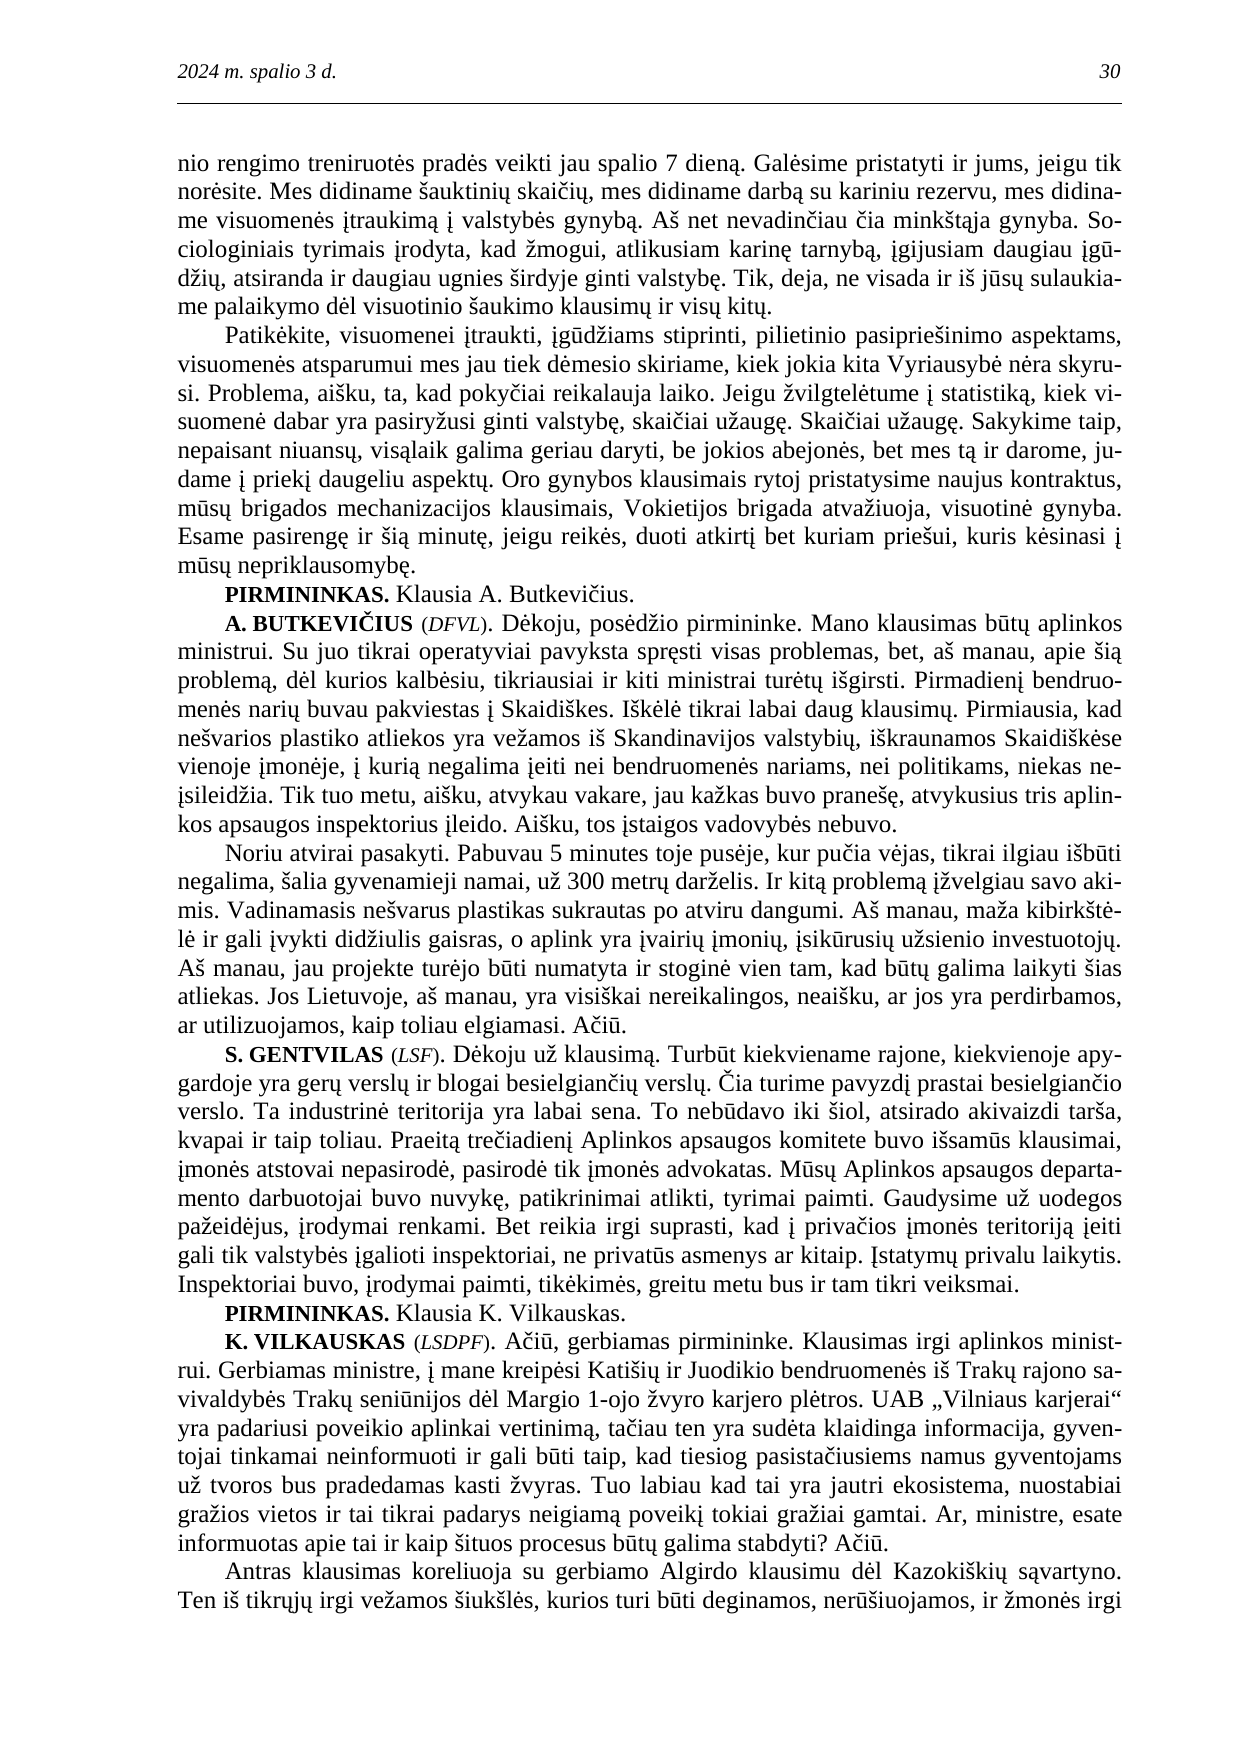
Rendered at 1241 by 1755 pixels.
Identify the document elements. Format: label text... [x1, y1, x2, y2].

text A. BUTKEVIČIUS (DFVL). Dė­ko­ju, po­sė­džio pir­mi­nin­ke. Ma­no klau­si­mas bū­tų ap­lin­kos mi­nist­rui. Su juo tik­rai ope­ra­ty­viai pa­vyks­ta spręs­ti vi­sas pro­ble­mas, bet, aš ma­nau, apie šią pro­ble­mą, dėl ku­rios kal­bė­siu, tik­riau­siai ir ki­ti mi­nist­rai tu­rė­tų iš­girs­ti. Pir­ma­die­nį ben­druo­me­nės na­rių bu­vau pa­kvies­tas į Skai­diš­kes. Iš­kė­lė tik­rai la­bai daug klau­si­mų. Pir­miau­sia, kad ne­šva­rios plas­ti­ko at­lie­kos yra ve­ža­mos iš Skan­di­na­vi­jos vals­ty­bių, iš­krau­na­mos Skai­diš­kė­se vie­no­je įmo­nė­je, į ku­rią ne­ga­li­ma įei­ti nei ben­druo­me­nės na­riams, nei po­li­ti­kams, nie­kas ne­įsi­lei­džia. Tik tuo me­tu, aiš­ku, at­vy­kau va­ka­re, jau kaž­kas bu­vo pra­ne­šę, at­vy­ku­sius tris ap­lin­kos ap­sau­gos ins­pek­to­rius įlei­do. Aiš­ku, tos įstai­gos va­do­vy­bės ne­bu­vo. [177, 608, 1122, 838]
text Ant­ras klau­si­mas ko­re­liuo­ja su ger­bia­mo Al­gir­do klau­si­mu dėl Ka­zo­kiš­kių są­var­ty­no. Ten iš tik­rų­jų ir­gi ve­ža­mos šiukš­lės, ku­rios tu­ri bū­ti de­gi­na­mos, ne­rū­šiuo­ja­mos, ir žmo­nės ir­gi [177, 1556, 1122, 1614]
text PIRMININKAS. Klau­sia A. But­ke­vi­čius. [177, 579, 1122, 608]
text K. VILKAUSKAS (LSDPF). Ačiū, ger­bia­mas pir­mi­nin­ke. Klau­si­mas ir­gi ap­lin­kos mi­nist­rui. Ger­bia­mas mi­nist­re, į ma­ne krei­pė­si Ka­ti­šių ir Juo­di­kio ben­druo­me­nės iš Tra­kų ra­jo­no sa­vi­val­dy­bės Tra­kų se­niū­ni­jos dėl Mar­gio 1-ojo žvy­ro kar­je­ro plėt­ros. UAB „Vil­niaus kar­je­rai“ yra pa­da­riu­si po­vei­kio ap­lin­kai ver­ti­ni­mą, ta­čiau ten yra su­dė­ta klai­din­ga in­for­ma­ci­ja, gy­ven­to­jai tin­ka­mai ne­in­for­muo­ti ir ga­li bū­ti taip, kad tie­siog pa­si­sta­čiu­siems na­mus gy­ven­to­jams už tvo­ros bus pra­de­da­mas kas­ti žvy­ras. Tuo la­biau kad tai yra jaut­ri eko­sis­te­ma, nuo­sta­biai gra­žios vie­tos ir tai tik­rai pa­da­rys nei­gia­mą po­vei­kį to­kiai gra­žiai gam­tai. Ar, mi­nist­re, esa­te in­for­muo­tas apie tai ir kaip ši­tuos pro­ce­sus bū­tų ga­li­ma stab­dy­ti? Ačiū. [177, 1326, 1122, 1556]
text PIRMININKAS. Klau­sia K. Vil­kaus­kas. [177, 1298, 1122, 1326]
text S. GENTVILAS (LSF). Dė­ko­ju už klau­si­mą. Tur­būt kiek­vie­na­me ra­jo­ne, kiek­vie­no­je apy­gar­do­je yra ge­rų ver­slų ir blo­gai be­si­el­gian­čių ver­slų. Čia tu­ri­me pa­vyz­dį pras­tai be­si­el­gian­čio ver­slo. Ta in­dust­ri­nė te­ri­to­ri­ja yra la­bai se­na. To ne­bū­da­vo iki šiol, at­si­ra­do aki­vaiz­di tar­ša, kva­pai ir taip to­liau. Pra­ei­tą tre­čia­die­nį Ap­lin­kos ap­sau­gos ko­mi­te­te bu­vo iš­sa­mūs klau­si­mai, įmo­nės at­sto­vai ne­pa­si­ro­dė, pa­si­ro­dė tik įmo­nės ad­vo­ka­tas. Mū­sų Ap­lin­kos ap­sau­gos de­par­ta­men­to dar­buo­to­jai bu­vo nu­vy­kę, pa­tik­ri­ni­mai at­lik­ti, ty­ri­mai pa­im­ti. Gau­dy­si­me už uo­de­gos pa­žei­dė­jus, įro­dy­mai ren­ka­mi. Bet rei­kia ir­gi su­pras­ti, kad į pri­va­čios įmo­nės te­ri­to­ri­ją įei­ti ga­li tik vals­ty­bės įga­lio­ti ins­pek­to­riai, ne pri­va­tūs as­me­nys ar ki­taip. Įsta­ty­mų pri­va­lu lai­ky­tis. Ins­pek­to­riai bu­vo, įro­dy­mai pa­im­ti, ti­kė­ki­mės, grei­tu me­tu bus ir tam tik­ri veiks­mai. [177, 1039, 1122, 1298]
text nio ren­gi­mo tre­ni­ruo­tės pra­dės veik­ti jau spa­lio 7 die­ną. Ga­lė­si­me pri­sta­ty­ti ir jums, jei­gu tik no­rė­si­te. Mes di­di­na­me šauk­ti­nių skai­čių, mes di­di­na­me dar­bą su ka­ri­niu re­zer­vu, mes di­di­na­me vi­suo­me­nės įtrau­ki­mą į vals­ty­bės gy­ny­bą. Aš net ne­va­din­čiau čia minkš­tą­ja gy­ny­ba. So­cio­lo­gi­niais ty­ri­mais įro­dy­ta, kad žmo­gui, at­li­ku­siam ka­ri­nę tar­ny­bą, įgi­ju­siam dau­giau įgū­džių, at­si­ran­da ir dau­giau ug­nies šir­dy­je gin­ti vals­ty­bę. Tik, de­ja, ne vi­sa­da ir iš jū­sų su­lau­kia­me pa­lai­ky­mo dėl vi­suo­ti­nio šau­ki­mo klau­si­mų ir vi­sų ki­tų. [177, 148, 1122, 320]
text No­riu at­vi­rai pa­sa­ky­ti. Pa­bu­vau 5 mi­nu­tes to­je pu­sė­je, kur pu­čia vė­jas, tik­rai il­giau iš­bū­ti ne­ga­li­ma, ša­lia gy­ve­na­mie­ji na­mai, už 300 met­rų dar­že­lis. Ir ki­tą pro­ble­mą įžvel­giau sa­vo aki­mis. Va­di­na­ma­sis ne­šva­rus plas­ti­kas su­krau­tas po at­vi­ru dan­gu­mi. Aš ma­nau, ma­ža ki­birkš­tė­lė ir ga­li įvyk­ti di­džiu­lis gais­ras, o ap­link yra įvai­rių įmo­nių, įsi­kū­ru­sių už­sie­nio in­ves­tuo­to­jų. Aš ma­nau, jau pro­jek­te tu­rė­jo bū­ti nu­ma­ty­ta ir sto­gi­nė vien tam, kad bū­tų ga­li­ma lai­ky­ti šias at­lie­kas. Jos Lie­tu­vo­je, aš ma­nau, yra vi­siš­kai ne­rei­ka­lin­gos, ne­aiš­ku, ar jos yra per­dir­ba­mos, ar uti­li­zuo­ja­mos, kaip to­liau el­gia­ma­si. Ačiū. [177, 838, 1122, 1039]
text Pa­ti­kė­ki­te, vi­suo­me­nei įtrauk­ti, įgū­džiams stip­rin­ti, pi­lie­ti­nio pa­si­prie­ši­ni­mo as­pek­tams, vi­suo­me­nės at­spa­ru­mui mes jau tiek dė­me­sio ski­ria­me, kiek jo­kia ki­ta Vy­riau­sy­bė nė­ra sky­ru­si. Pro­ble­ma, aiš­ku, ta, kad po­ky­čiai rei­ka­lau­ja lai­ko. Jei­gu žvilg­te­lė­tu­me į sta­tis­ti­ką, kiek vi­suo­me­nė da­bar yra pa­si­ry­žu­si gin­ti vals­ty­bę, skai­čiai už­au­gę. Skai­čiai už­au­gę. Sa­ky­ki­me taip, ne­pai­sant niu­an­sų, vi­są­laik ga­li­ma ge­riau da­ry­ti, be jo­kios abe­jo­nės, bet mes tą ir da­ro­me, ju­da­me į prie­kį dau­ge­liu as­pek­tų. Oro gy­ny­bos klau­si­mais ry­toj pri­sta­ty­si­me nau­jus kontr­aktus, mū­sų bri­ga­dos me­cha­ni­za­ci­jos klau­si­mais, Vo­kie­ti­jos bri­ga­da at­va­žiuo­ja, vi­suo­ti­nė gy­ny­ba. Esa­me pa­si­ren­gę ir šią mi­nu­tę, jei­gu rei­kės, duo­ti at­kir­tį bet ku­riam prie­šui, ku­ris kė­si­na­si į mū­sų ne­pri­klau­so­my­bę. [177, 320, 1122, 579]
